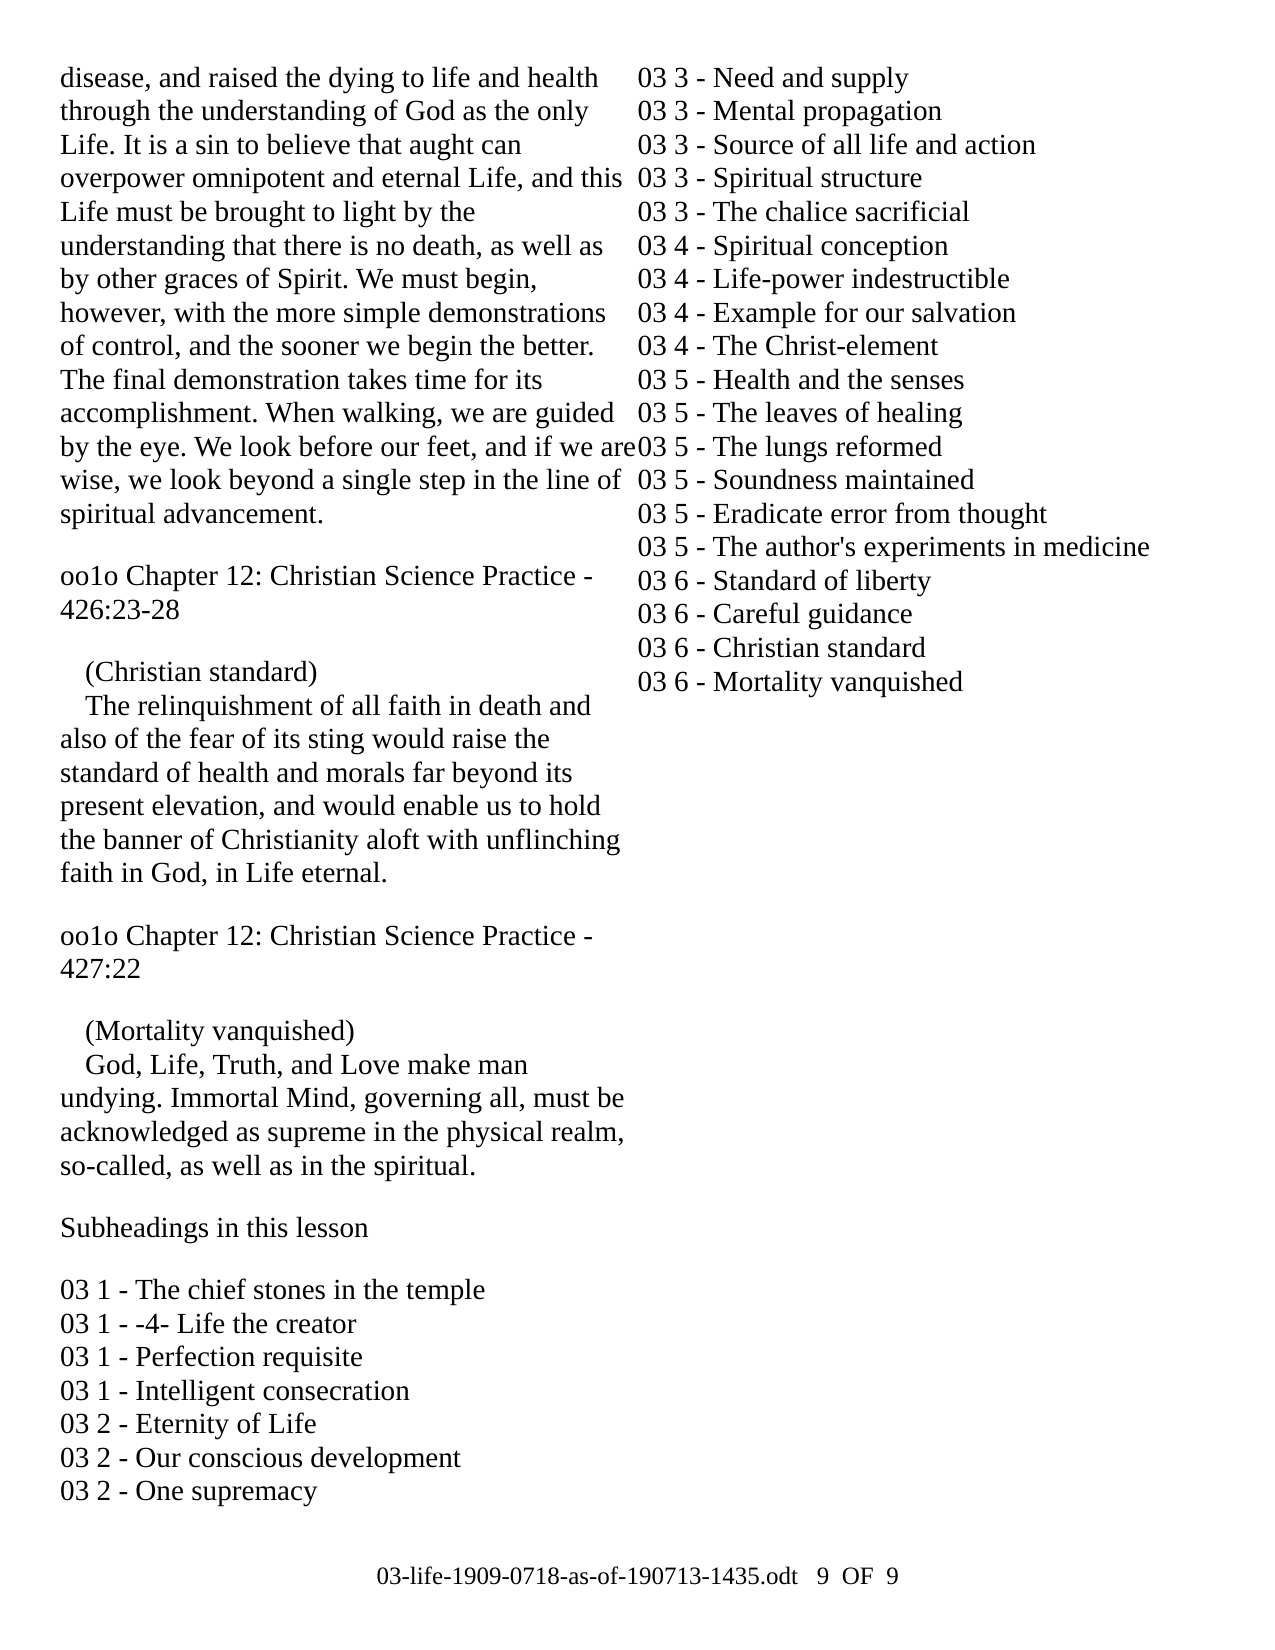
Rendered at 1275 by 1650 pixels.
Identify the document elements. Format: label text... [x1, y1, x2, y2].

text Ezekiel 37:1,9,11-14 1 The hand of the Lord was upon me, and carried me out in the spirit of the Lord, and set me down in the midst of the valley which was full of bones, 9 Then said he unto me, Prophesy unto the wind, prophesy, son of man, and say to the wind, thus saith the Lord God; Come from the four winds, O breath, and breathe upon these slain, that they may live. 11 #Then he said unto me, Son of man, these bones are the whole house of Israel: behold, they say, Our bones are dried, and our hope is lost: we are cut off for our parts. 12 Therefore prophesy and say unto them, Thus saith the Lord God; Behold, O my people, I will open your graves, and cause you to come up out of your graves, and bring you into the land of Israel. 13 And ye shall know that I am the Lord, when I have opened your graves, O my people, and brought you up out of your graves, 14 And shall put my spirit in you, and ye shall live, and I shall place you in your own land: then shall ye know that I the Lord have spoken it, and performed it, saith the Lord. *** John 3:8,11 8 The wind bloweth where it listeth, and thou hearest the sound thereof, but canst not tell whence it cometh, and whither it goeth: so is every one that is born of the Spirit. 11 Verily, verily, I say unto thee, We speak that we do know, and testify that we have seen; and ye receive not our witness. *** I Corinthians 15:26,28 26 The last enemy that shall be destroyed is death. 28 And when all things shall be subdued unto him, then shall the Son also himself be subject unto him that put all things under him, that God may be all in all. 584:9-15 Chapter 17: Glossary (DEATH) DEATH. An illusion, the lie of life in matter; the unreal and untrue; the opposite of Life. Matter has no life, hence it has no real existence. Mind is immortal. The flesh, warring against Spirit; that which frets itself free from one belief only to be fettered by another, until every belief of life where Life is not yields to eternal Life. o1oo Chapter 8: Footsteps of Truth - 227:21-26 (Standard of liberty) Christian Science raises the standard of liberty and cries: "Follow me! Escape from the bondage of sickness, sin, and death!" Jesus marked out the way. Citizens of the world, accept the "glorious liberty of the children of God," and be free! This is your divine right. oo1o Chapter 12: Christian Science Practice - 428:30 (Careful guidance) The author has healed hopeless organic disease, and raised the dying to life and health through the understanding of God as the only Life. It is a sin to believe that aught can overpower omnipotent and eternal Life, and this Life must be brought to light by the understanding that there is no death, as well as by other graces of Spirit. We must begin, however, with the more simple demonstrations of control, and the sooner we begin the better. The final demonstration takes time for its accomplishment. When walking, we are guided by the eye. We look before our feet, and if we are wise, we look beyond a single step in the line of spiritual advancement. oo1o Chapter 12: Christian Science Practice - 426:23-28 (Christian standard) The relinquishment of all faith in death and also of the fear of its sting would raise the standard of health and morals far beyond its present elevation, and would enable us to hold the banner of Christianity aloft with unflinching faith in God, in Life eternal. oo1o Chapter 12: Christian Science Practice - 427:22 (Mortality vanquished) God, Life, Truth, and Love make man undying. Immortal Mind, governing all, must be acknowledged as supreme in the physical realm, so-called, as well as in the spiritual. Subheadings in this lesson 03 1 - The chief stones in the temple 03 1 - -4- Life the creator 03 1 - Perfection requisite 03 1 - Intelligent consecration 03 2 - Eternity of Life 03 2 - Our conscious development 03 2 - One supremacy 03 3 - Need and supply 03 3 - Mental propagation 03 3 - Source of all life and action 03 3 - Spiritual structure 03 3 - The chalice sacrificial 03 4 - Spiritual conception 03 4 - Life-power indestructible 03 4 - Example for our salvation 03 4 - The Christ-element 03 5 - Health and the senses 03 5 - The leaves of healing 03 5 - The lungs reformed 03 5 - Soundness maintained 03 5 - Eradicate error from thought 03 5 - The author's experiments in medicine 03 6 - Standard of liberty 03 6 - Careful guidance 03 6 - Christian standard 03 6 - Mortality vanquished [60, 60, 1215, 1507]
